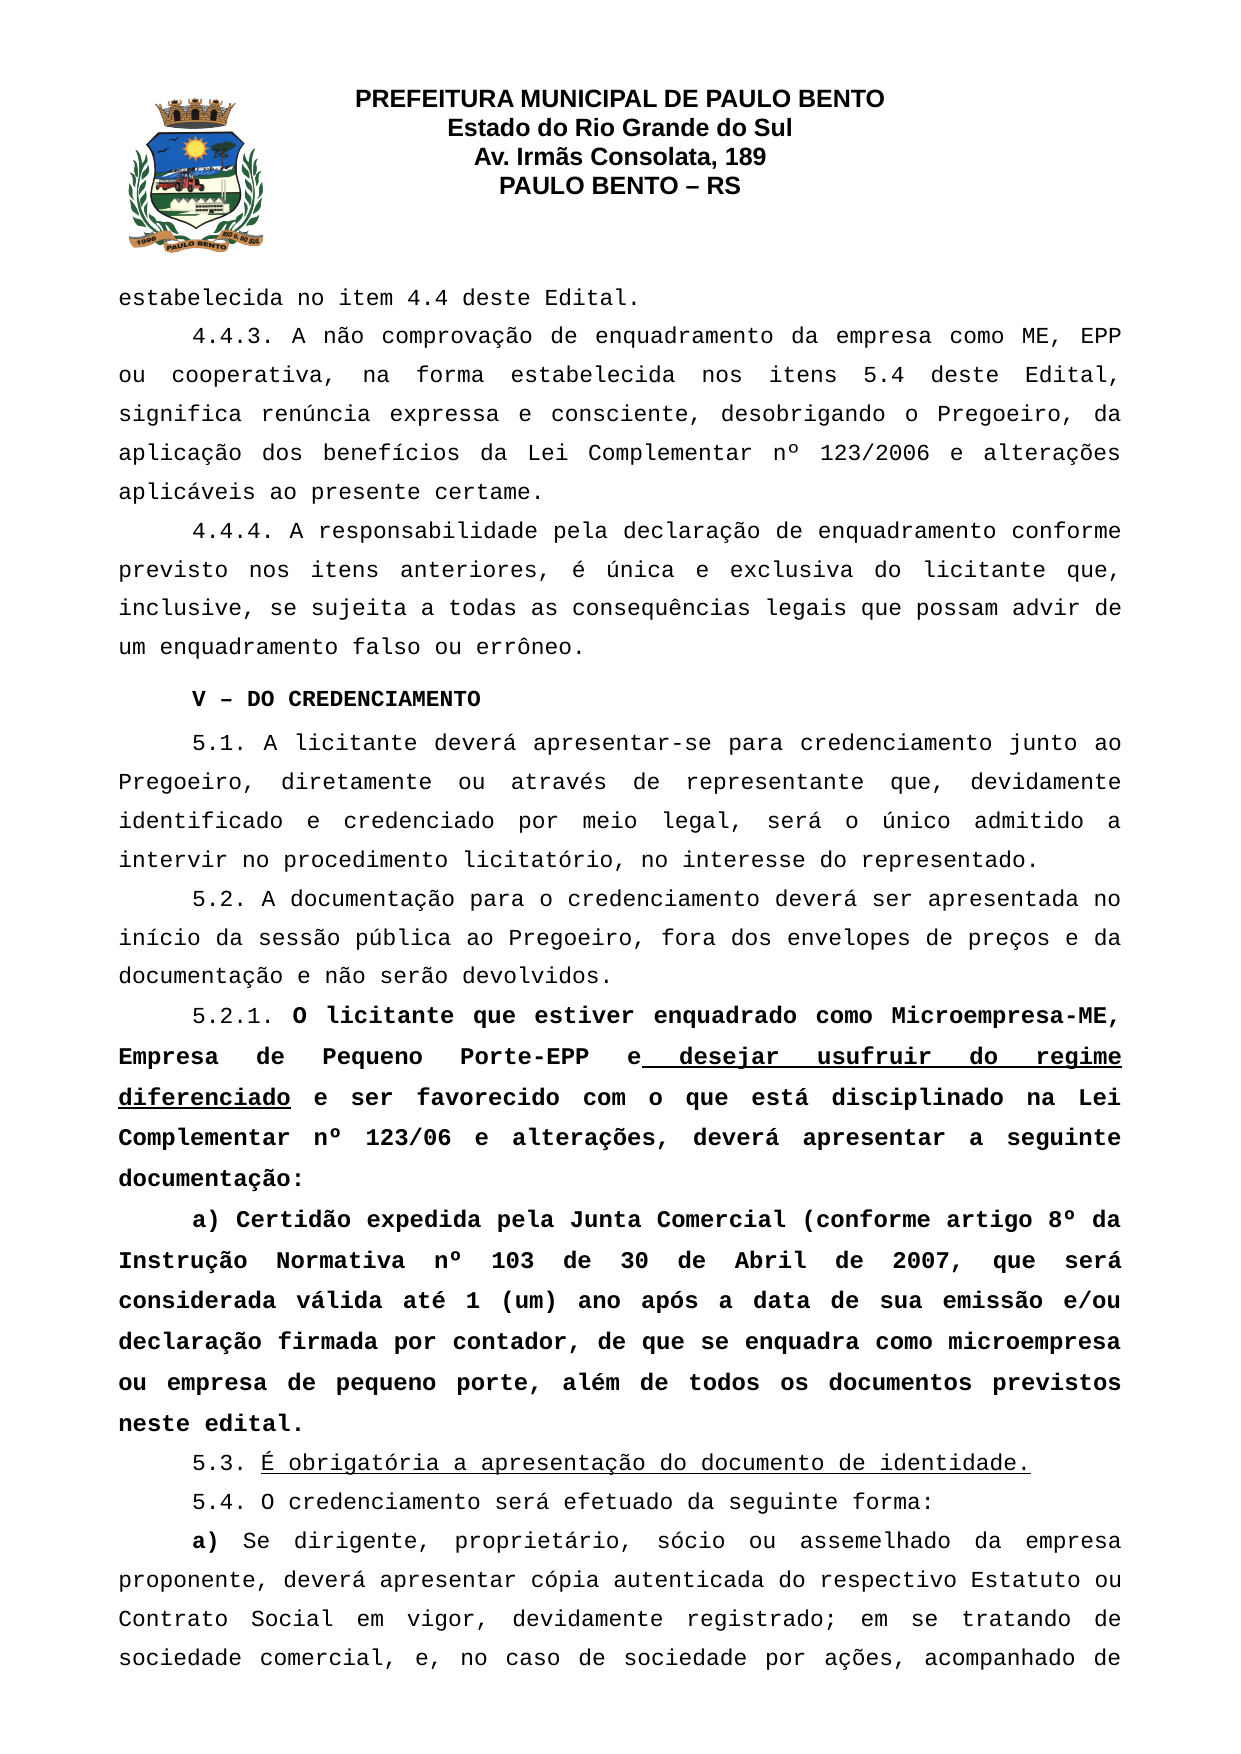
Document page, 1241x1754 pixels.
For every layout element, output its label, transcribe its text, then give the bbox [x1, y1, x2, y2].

picture [128, 97, 264, 253]
text estabelecida no item 4.4 deste Edital. [118, 286, 1122, 312]
text a) Se dirigente, proprietário, sócio ou assemelhado da empresa proponente, deverá apresentar cópia autenticada do respectivo Estatuto ou Contrato Social em vigor, devidamente registrado; em se tratando de sociedade comercial, e, no caso de sociedade por ações, acompanhado de [118, 1529, 1122, 1672]
text a) Certidão expedida pela Junta Comercial (conforme artigo 8º da Instrução Normativa nº 103 de 30 de Abril de 2007, que será considerada válida até 1 (um) ano após a data de sua emissão e/ou declaração firmada por contador, de que se enquadra como microempresa ou empresa de pequeno porte, além de todos os documentos previstos neste edital. [118, 1207, 1122, 1438]
text 4.4.4. A responsabilidade pela declaração de enquadramento conforme previsto nos itens anteriores, é única e exclusiva do licitante que, inclusive, se sujeita a todas as consequências legais que possam advir de um enquadramento falso ou errôneo. [118, 519, 1122, 662]
text 5.4. O credenciamento será efetuado da seguinte forma: [118, 1491, 1122, 1516]
text V – DO CREDENCIAMENTO [118, 687, 1122, 713]
text 4.4.3. A não comprovação de enquadramento da empresa como ME, EPP ou cooperativa, na forma estabelecida nos itens 5.4 deste Edital, significa renúncia expressa e consciente, desobrigando o Pregoeiro, da aplicação dos benefícios da Lei Complementar nº 123/2006 e alterações aplicáveis ao presente certame. [118, 325, 1122, 506]
text 5.3. É obrigatória a apresentação do documento de identidade. [118, 1452, 1122, 1478]
text 5.1. A licitante deverá apresentar-se para credenciamento junto ao Pregoeiro, diretamente ou através de representante que, devidamente identificado e credenciado por meio legal, será o único admitido a intervir no procedimento licitatório, no interesse do representado. [118, 732, 1122, 874]
text 5.2.1. O licitante que estiver enquadrado como Microempresa-ME, Empresa de Pequeno Porte-EPP e desejar usufruir do regime diferenciado e ser favorecido com o que está disciplinado na Lei Complementar nº 123/06 e alterações, deverá apresentar a seguinte documentação: [118, 1004, 1122, 1194]
text 5.2. A documentação para o credenciamento deverá ser apresentada no início da sessão pública ao Pregoeiro, fora dos envelopes de preços e da documentação e não serão devolvidos. [118, 887, 1122, 991]
